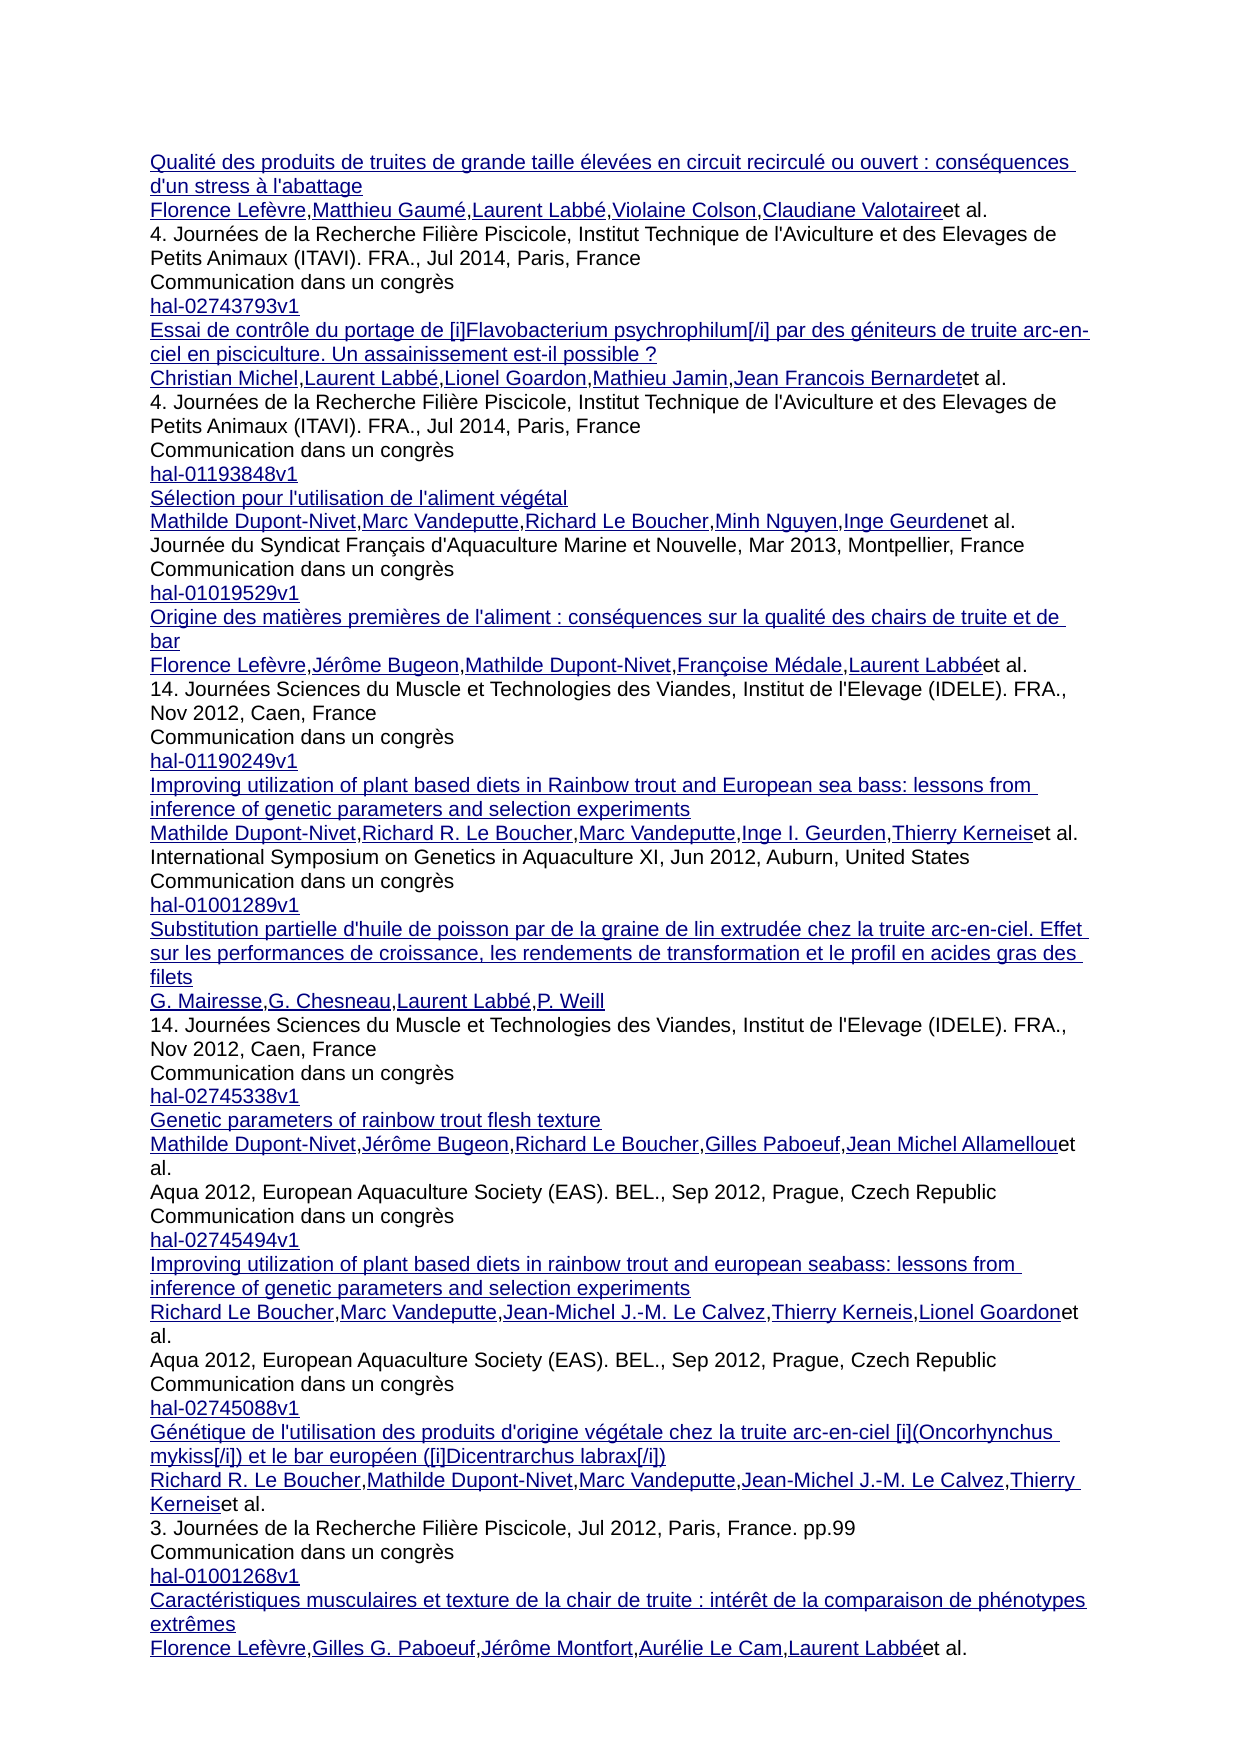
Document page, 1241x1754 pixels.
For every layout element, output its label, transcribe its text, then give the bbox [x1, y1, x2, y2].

table_cell Genetic parameters of rainbow trout flesh texture Mathilde Dupont-Nivet,Jérôme Bugeon,Richard Le Boucher,Gilles Paboeuf,Jean Michel Allamellouet al. Aqua 2012, European Aquaculture Society (EAS). BEL., Sep 2012, Prague, Czech Republic Communication dans un congrès hal-02745494v1 [150, 1108, 1090, 1252]
table_cell Improving utilization of plant based diets in Rainbow trout and European sea bass: lessons from inference of genetic parameters and selection experiments Mathilde Dupont-Nivet,Richard R. Le Boucher,Marc Vandeputte,Inge I. Geurden,Thierry Kerneiset al. International Symposium on Genetics in Aquaculture XI, Jun 2012, Auburn, United States Communication dans un congrès hal-01001289v1 [150, 773, 1090, 917]
table_cell ciel en pisciculture. Un assainissement est-il possible ? Christian Michel,Laurent Labbé,Lionel Goardon,Mathieu Jamin,Jean Francois Bernardetet al. 4. Journées de la Recherche Filière Piscicole, Institut Technique de l'Aviculture et des Elevages de Petits Animaux (ITAVI). FRA., Jul 2014, Paris, France Communication dans un congrès hal-01193848v1 [150, 340, 1090, 485]
table_cell Improving utilization of plant based diets in rainbow trout and european seabass: lessons from inference of genetic parameters and selection experiments Richard Le Boucher,Marc Vandeputte,Jean-Michel J.-M. Le Calvez,Thierry Kerneis,Lionel Goardonet al. Aqua 2012, European Aquaculture Society (EAS). BEL., Sep 2012, Prague, Czech Republic Communication dans un congrès hal-02745088v1 [150, 1252, 1090, 1420]
table_cell Sélection pour l'utilisation de l'aliment végétal Mathilde Dupont-Nivet,Marc Vandeputte,Richard Le Boucher,Minh Nguyen,Inge Geurdenet al. Journée du Syndicat Français d'Aquaculture Marine et Nouvelle, Mar 2013, Montpellier, France Communication dans un congrès hal-01019529v1 [150, 485, 1090, 605]
table_cell Qualité des produits de truites de grande taille élevées en circuit recirculé ou ouvert : conséquences d'un stress à l'abattage Florence Lefèvre,Matthieu Gaumé,Laurent Labbé,Violaine Colson,Claudiane Valotaireet al. 4. Journées de la Recherche Filière Piscicole, Institut Technique de l'Aviculture et des Elevages de Petits Animaux (ITAVI). FRA., Jul 2014, Paris, France Communication dans un congrès hal-02743793v1 [150, 150, 1090, 318]
table_cell Génétique de l'utilisation des produits d'origine végétale chez la truite arc-en-ciel [i](Oncorhynchus mykiss[/i]) et le bar européen ([i]Dicentrarchus labrax[/i]) Richard R. Le Boucher,Mathilde Dupont-Nivet,Marc Vandeputte,Jean-Michel J.-M. Le Calvez,Thierry Kerneiset al. 3. Journées de la Recherche Filière Piscicole, Jul 2012, Paris, France. pp.99 Communication dans un congrès hal-01001268v1 [150, 1420, 1090, 1587]
table_cell Substitution partielle d'huile de poisson par de la graine de lin extrudée chez la truite arc-en-ciel. Effet sur les performances de croissance, les rendements de transformation et le profil en acides gras des filets G. Mairesse,G. Chesneau,Laurent Labbé,P. Weill 14. Journées Sciences du Muscle et Technologies des Viandes, Institut de l'Elevage (IDELE). FRA., Nov 2012, Caen, France Communication dans un congrès hal-02745338v1 [150, 917, 1090, 1108]
table_cell Essai de contrôle du portage de [i]Flavobacterium psychrophilum[/i] par des géniteurs de truite arc-en- [150, 318, 1090, 339]
table_cell Caractéristiques musculaires et texture de la chair de truite : intérêt de la comparaison de phénotypes extrêmes Florence Lefèvre,Gilles G. Paboeuf,Jérôme Montfort,Aurélie Le Cam,Laurent Labbéet al. [150, 1588, 1090, 1659]
table_cell Origine des matières premières de l'aliment : conséquences sur la qualité des chairs de truite et de bar Florence Lefèvre,Jérôme Bugeon,Mathilde Dupont-Nivet,Françoise Médale,Laurent Labbéet al. 14. Journées Sciences du Muscle et Technologies des Viandes, Institut de l'Elevage (IDELE). FRA., Nov 2012, Caen, France Communication dans un congrès hal-01190249v1 [150, 605, 1090, 773]
